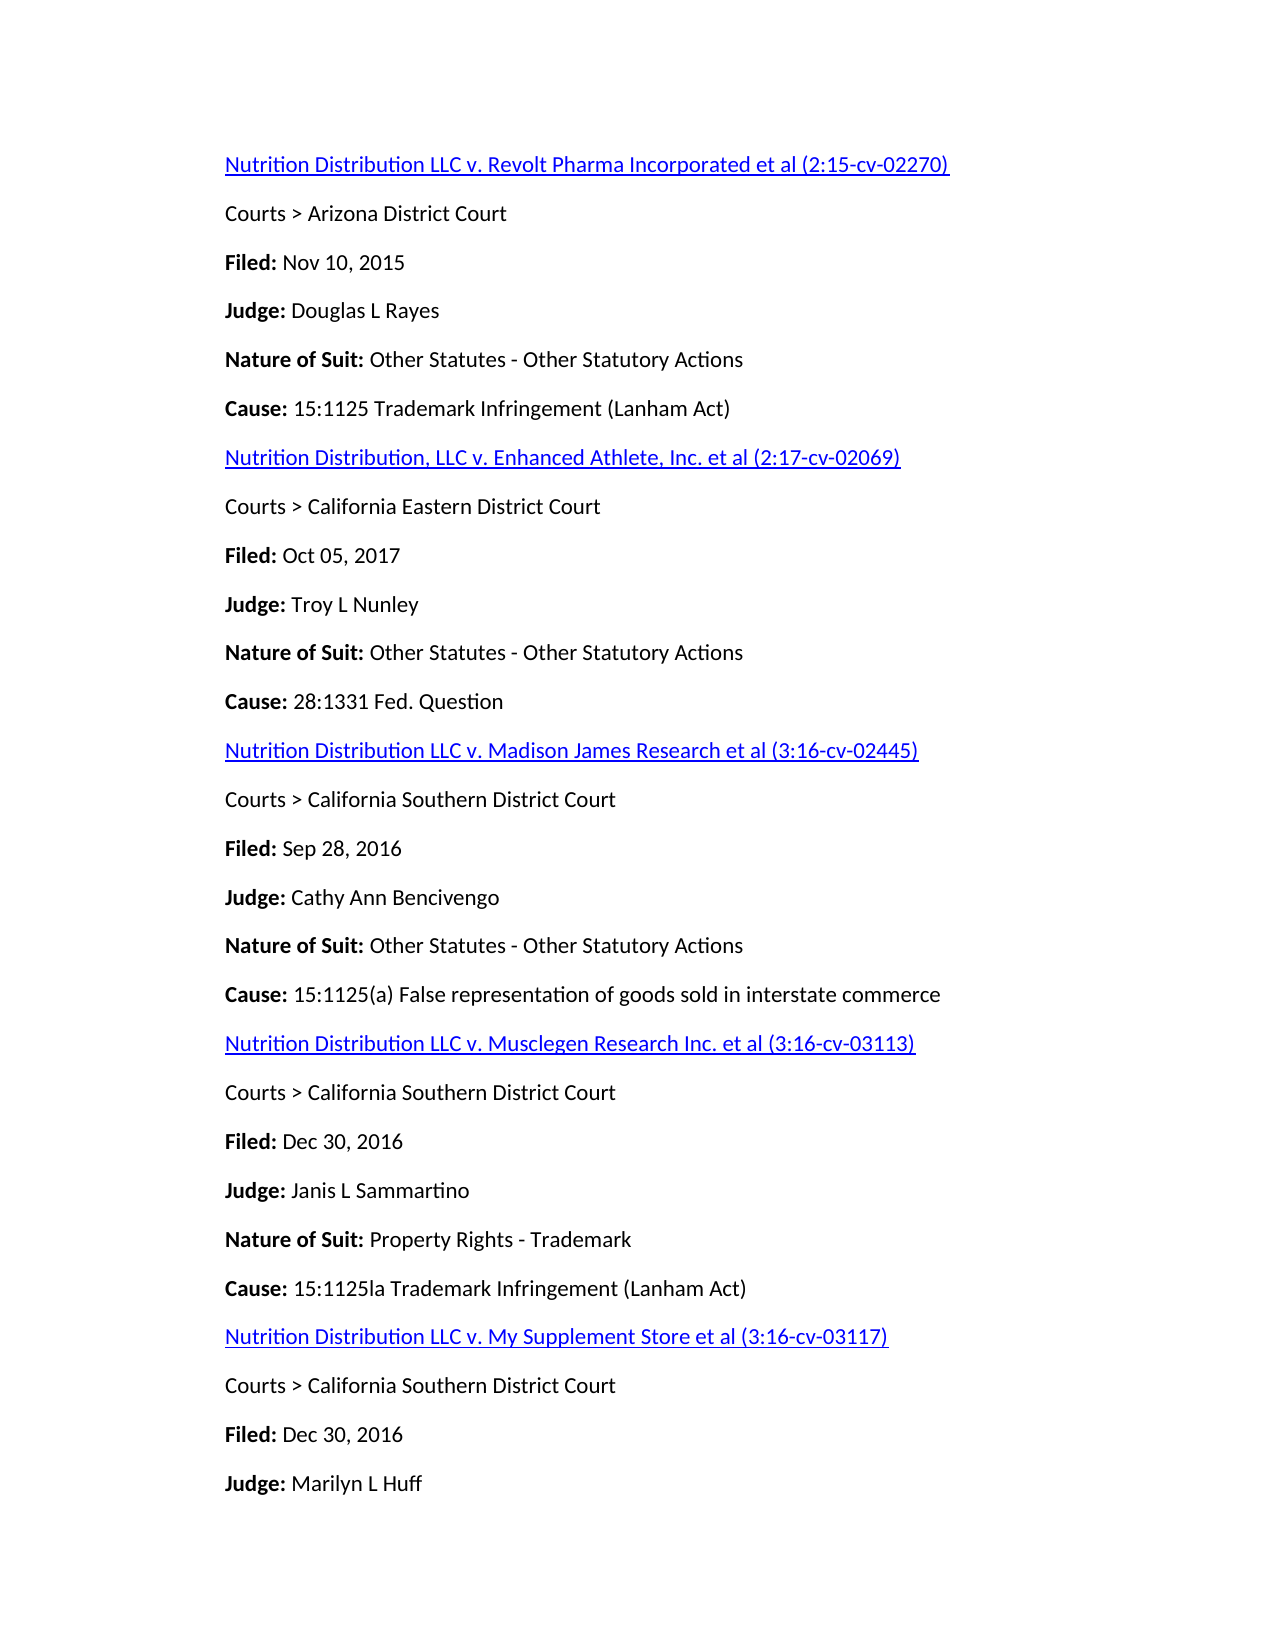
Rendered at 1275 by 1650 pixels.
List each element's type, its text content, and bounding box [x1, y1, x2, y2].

text Judge: Douglas L Rayes [150, 297, 1125, 324]
text Nutrition Distribution LLC v. Madison James Research et al (3:16-cv-02445) [150, 736, 1125, 764]
text Judge: Cathy Ann Bencivengo [150, 883, 1125, 911]
text Nature of Suit: Other Statutes - Other Statutory Actions [150, 932, 1125, 960]
text Courts > California Southern District Court [150, 1078, 1125, 1106]
text Filed: Dec 30, 2016 [150, 1420, 1125, 1448]
text Nutrition Distribution LLC v. Revolt Pharma Incorporated et al (2:15-cv-02270) [150, 150, 1125, 178]
text Judge: Troy L Nunley [150, 590, 1125, 618]
text Courts > California Southern District Court [150, 785, 1125, 813]
text Judge: Janis L Sammartino [150, 1176, 1125, 1204]
text Cause: 15:1125la Trademark Infringement (Lanham Act) [150, 1274, 1125, 1302]
text Nutrition Distribution LLC v. My Supplement Store et al (3:16-cv-03117) [150, 1322, 1125, 1351]
text Courts > California Southern District Court [150, 1371, 1125, 1399]
text Cause: 15:1125(a) False representation of goods sold in interstate commerce [150, 981, 1125, 1008]
text Courts > Arizona District Court [150, 199, 1125, 227]
text Nature of Suit: Property Rights - Trademark [150, 1225, 1125, 1253]
text Courts > California Eastern District Court [150, 492, 1125, 520]
text Filed: Oct 05, 2017 [150, 541, 1125, 569]
text Nutrition Distribution, LLC v. Enhanced Athlete, Inc. et al (2:17-cv-02069) [150, 443, 1125, 471]
text Nature of Suit: Other Statutes - Other Statutory Actions [150, 345, 1125, 373]
text Nutrition Distribution LLC v. Musclegen Research Inc. et al (3:16-cv-03113) [150, 1029, 1125, 1057]
text Cause: 28:1331 Fed. Question [150, 687, 1125, 715]
text Nature of Suit: Other Statutes - Other Statutory Actions [150, 638, 1125, 667]
text Filed: Sep 28, 2016 [150, 834, 1125, 862]
text Cause: 15:1125 Trademark Infringement (Lanham Act) [150, 394, 1125, 422]
text Filed: Nov 10, 2015 [150, 248, 1125, 276]
text Filed: Dec 30, 2016 [150, 1127, 1125, 1155]
text Judge: Marilyn L Huff [150, 1469, 1125, 1497]
